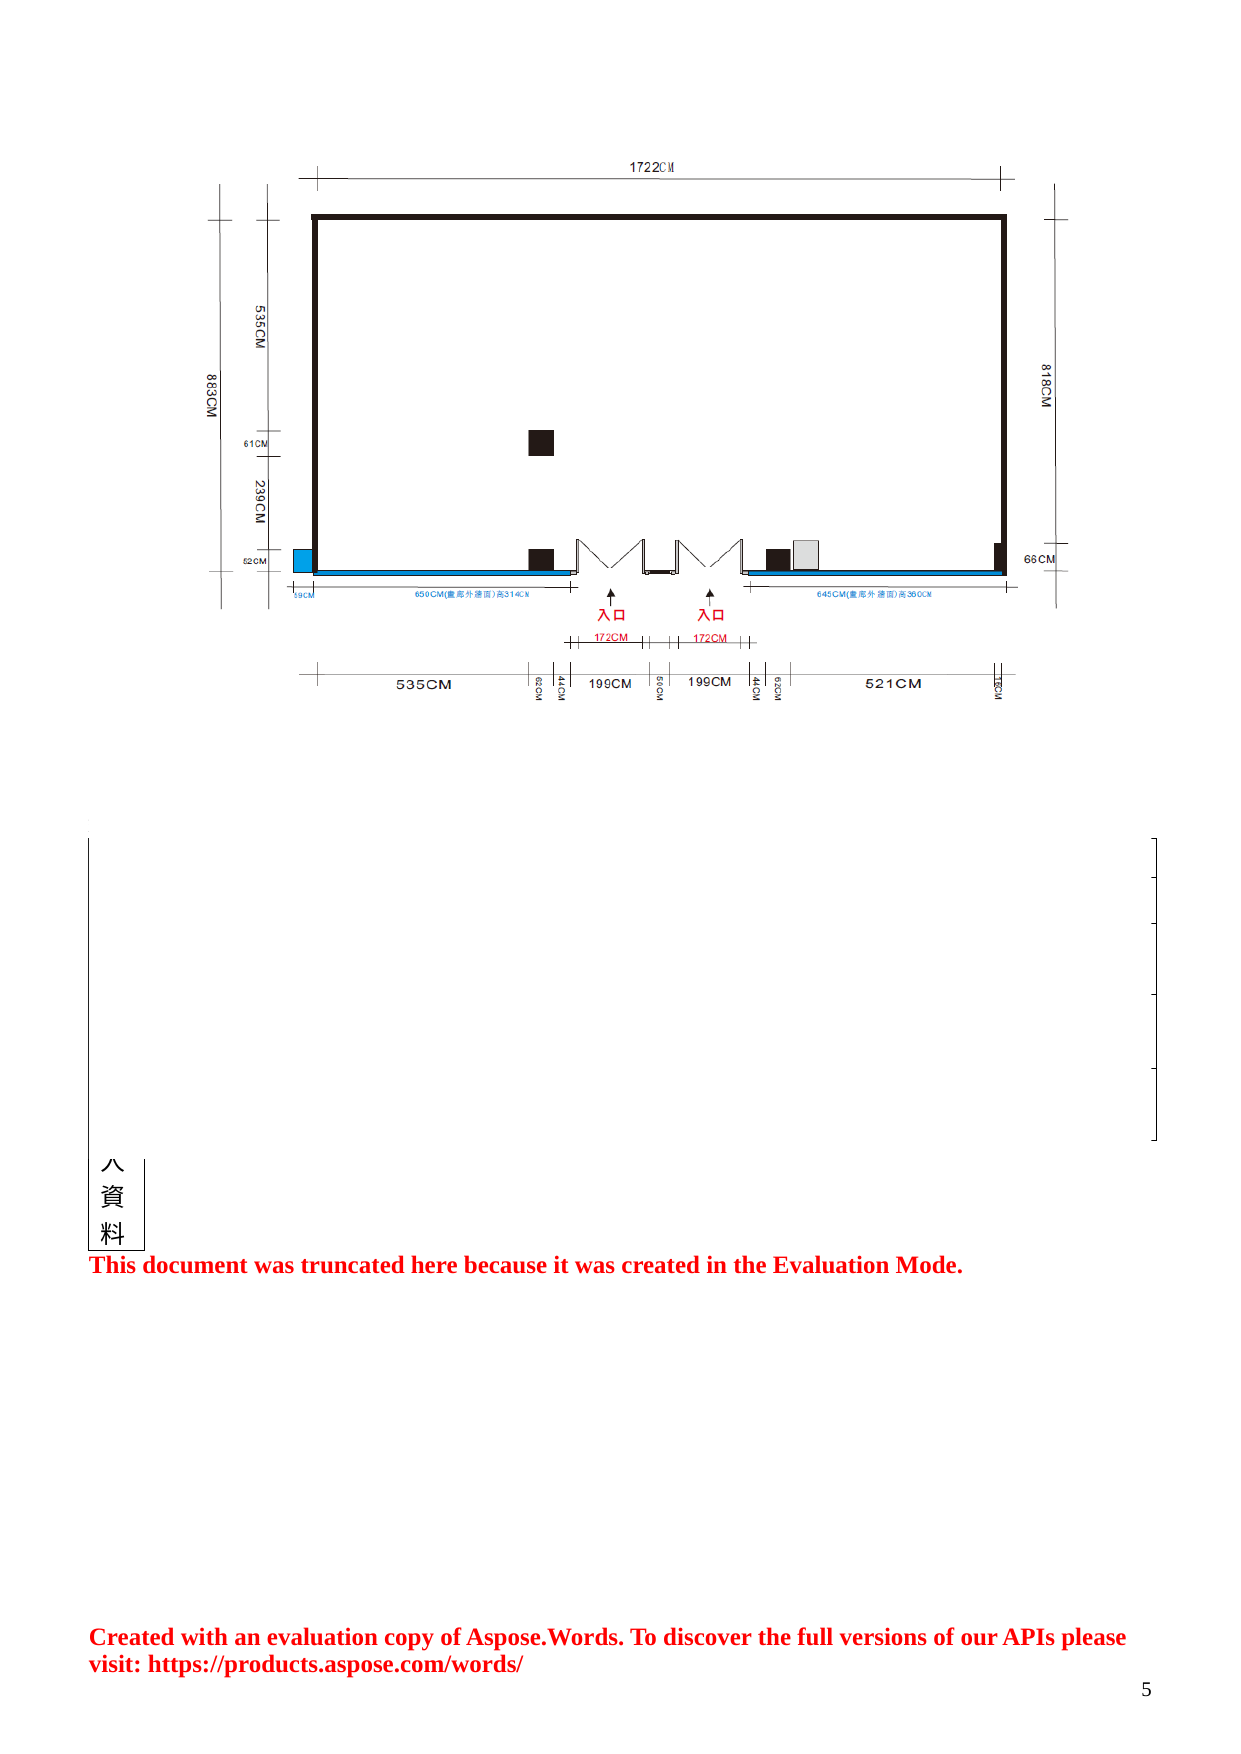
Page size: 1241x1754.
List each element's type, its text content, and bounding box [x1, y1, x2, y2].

table_cell [1152, 1069, 1156, 1139]
table_cell 申請人資料 [89, 1159, 144, 1250]
table_cell 年 月 日 [1152, 878, 1156, 923]
table_cell [1152, 924, 1156, 994]
table_cell 件 [1152, 995, 1156, 1068]
text This document was truncated here because it was created in the Evaluation Mode. [89, 1251, 1152, 1279]
table_header 填表日期 [1152, 839, 1156, 877]
